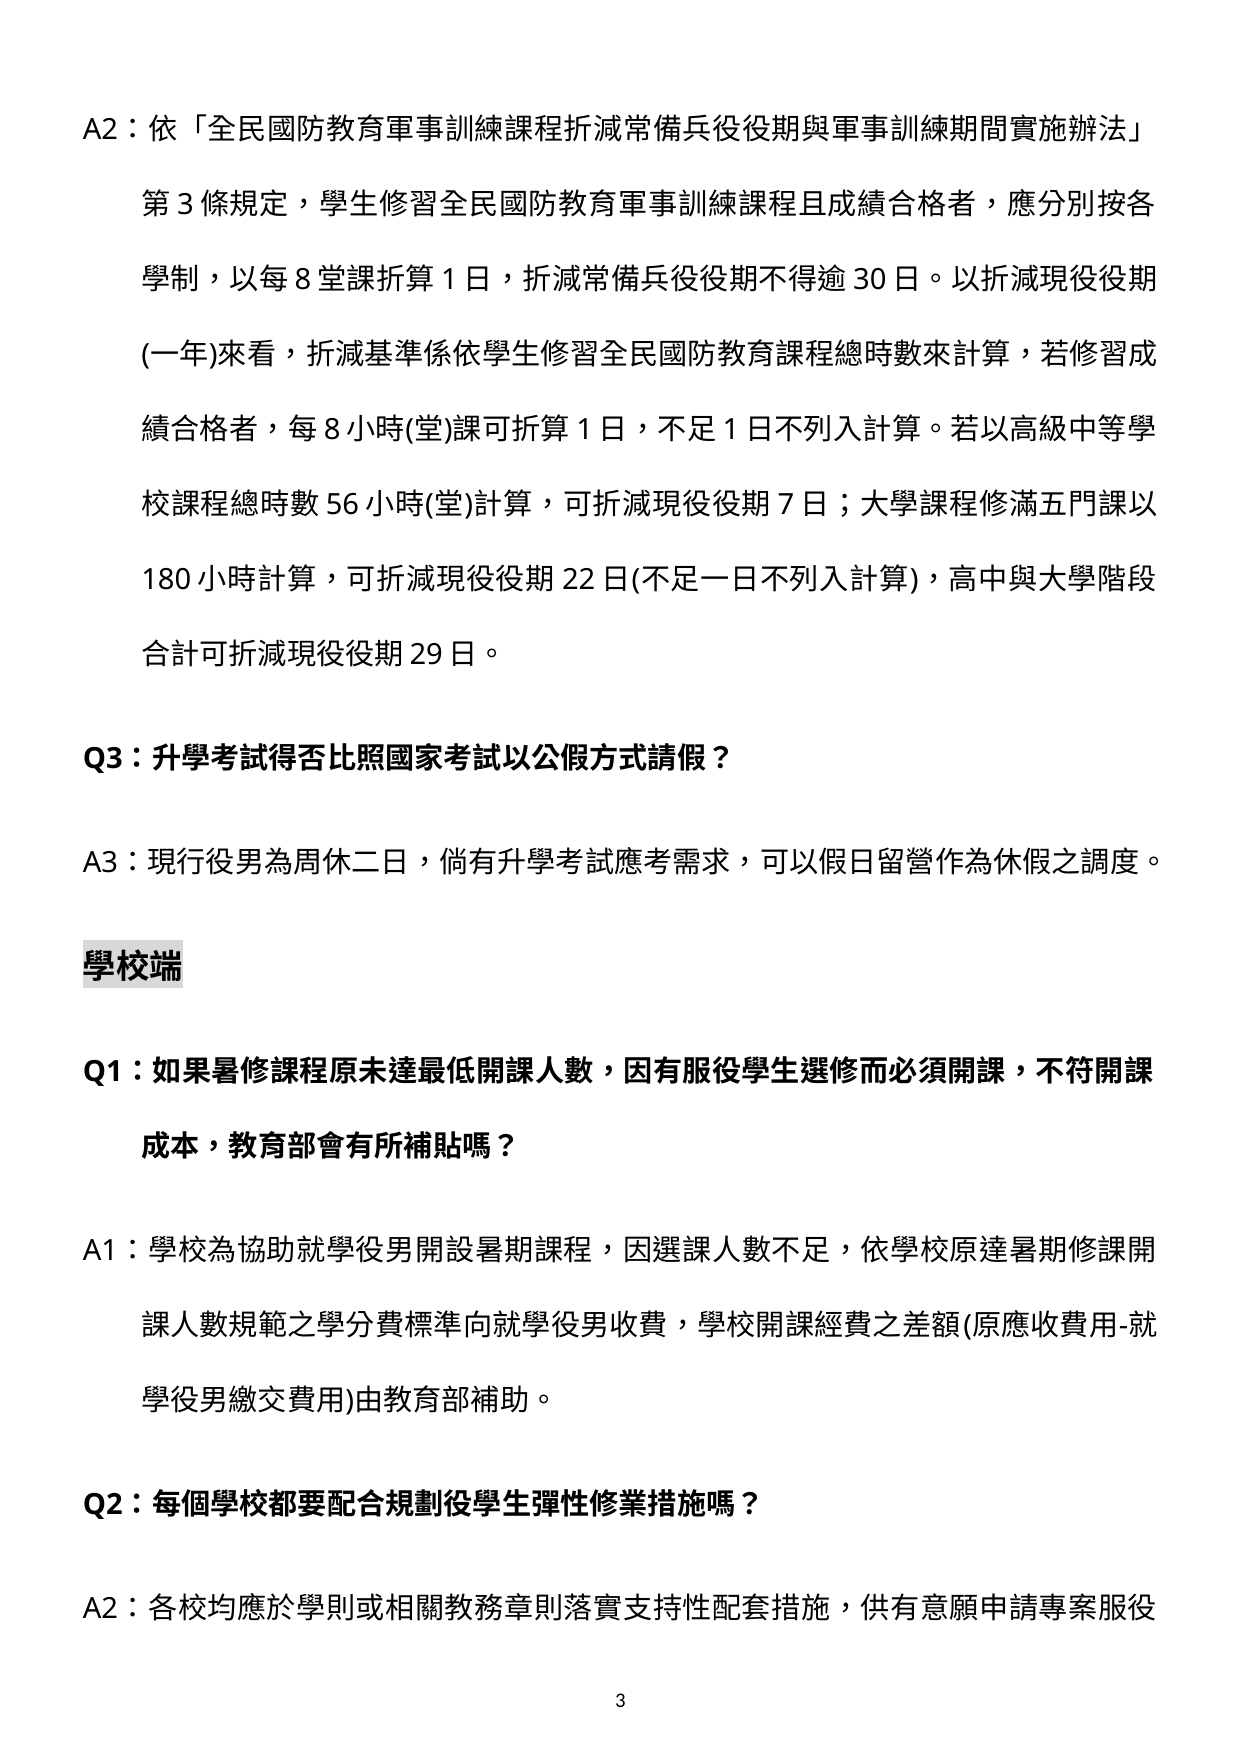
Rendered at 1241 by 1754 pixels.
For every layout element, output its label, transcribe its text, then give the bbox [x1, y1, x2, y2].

text Q2：每個學校都要配合規劃役學生彈性修業措施嗎？ [83, 1464, 1157, 1539]
text 學校端 [83, 927, 1157, 1002]
text A2：依「全民國防教育軍事訓練課程折減常備兵役役期與軍事訓練期間實施辦法」第3條規定，學生修習全民國防教育軍事訓練課程且成績合格者，應分別按各學制，以每8堂課折算1日，折減常備兵役役期不得逾30日。以折減現役役期(一年)來看，折減基準係依學生修習全民國防教育課程總時數來計算，若修習成績合格者，每8小時(堂)課可折算1日，不足1日不列入計算。若以高級中等學校課程總時數56小時(堂)計算，可折減現役役期7日；大學課程修滿五門課以180小時計算，可折減現役役期22日(不足一日不列入計算)，高中與大學階段合計可折減現役役期29日。 [83, 89, 1157, 689]
text A2：各校均應於學則或相關教務章則落實支持性配套措施，供有意願申請專案服役學生提出，不得有因學校配套措施未臻完備導致學生無法提出申請或無法於就學期間完成服役之情事，學校並應於服役學生申請專案服役時，善盡告知義務，以維護學生學習權益。 [83, 1569, 1157, 1644]
text Q3：升學考試得否比照國家考試以公假方式請假？ [83, 719, 1157, 794]
text Q1：如果暑修課程原未達最低開課人數，因有服役學生選修而必須開課，不符開課成本，教育部會有所補貼嗎？ [83, 1031, 1157, 1181]
text A3：現行役男為周休二日，倘有升學考試應考需求，可以假日留營作為休假之調度。 [83, 823, 1157, 898]
text A1：學校為協助就學役男開設暑期課程，因選課人數不足，依學校原達暑期修課開課人數規範之學分費標準向就學役男收費，學校開課經費之差額(原應收費用-就學役男繳交費用)由教育部補助。 [83, 1210, 1157, 1435]
